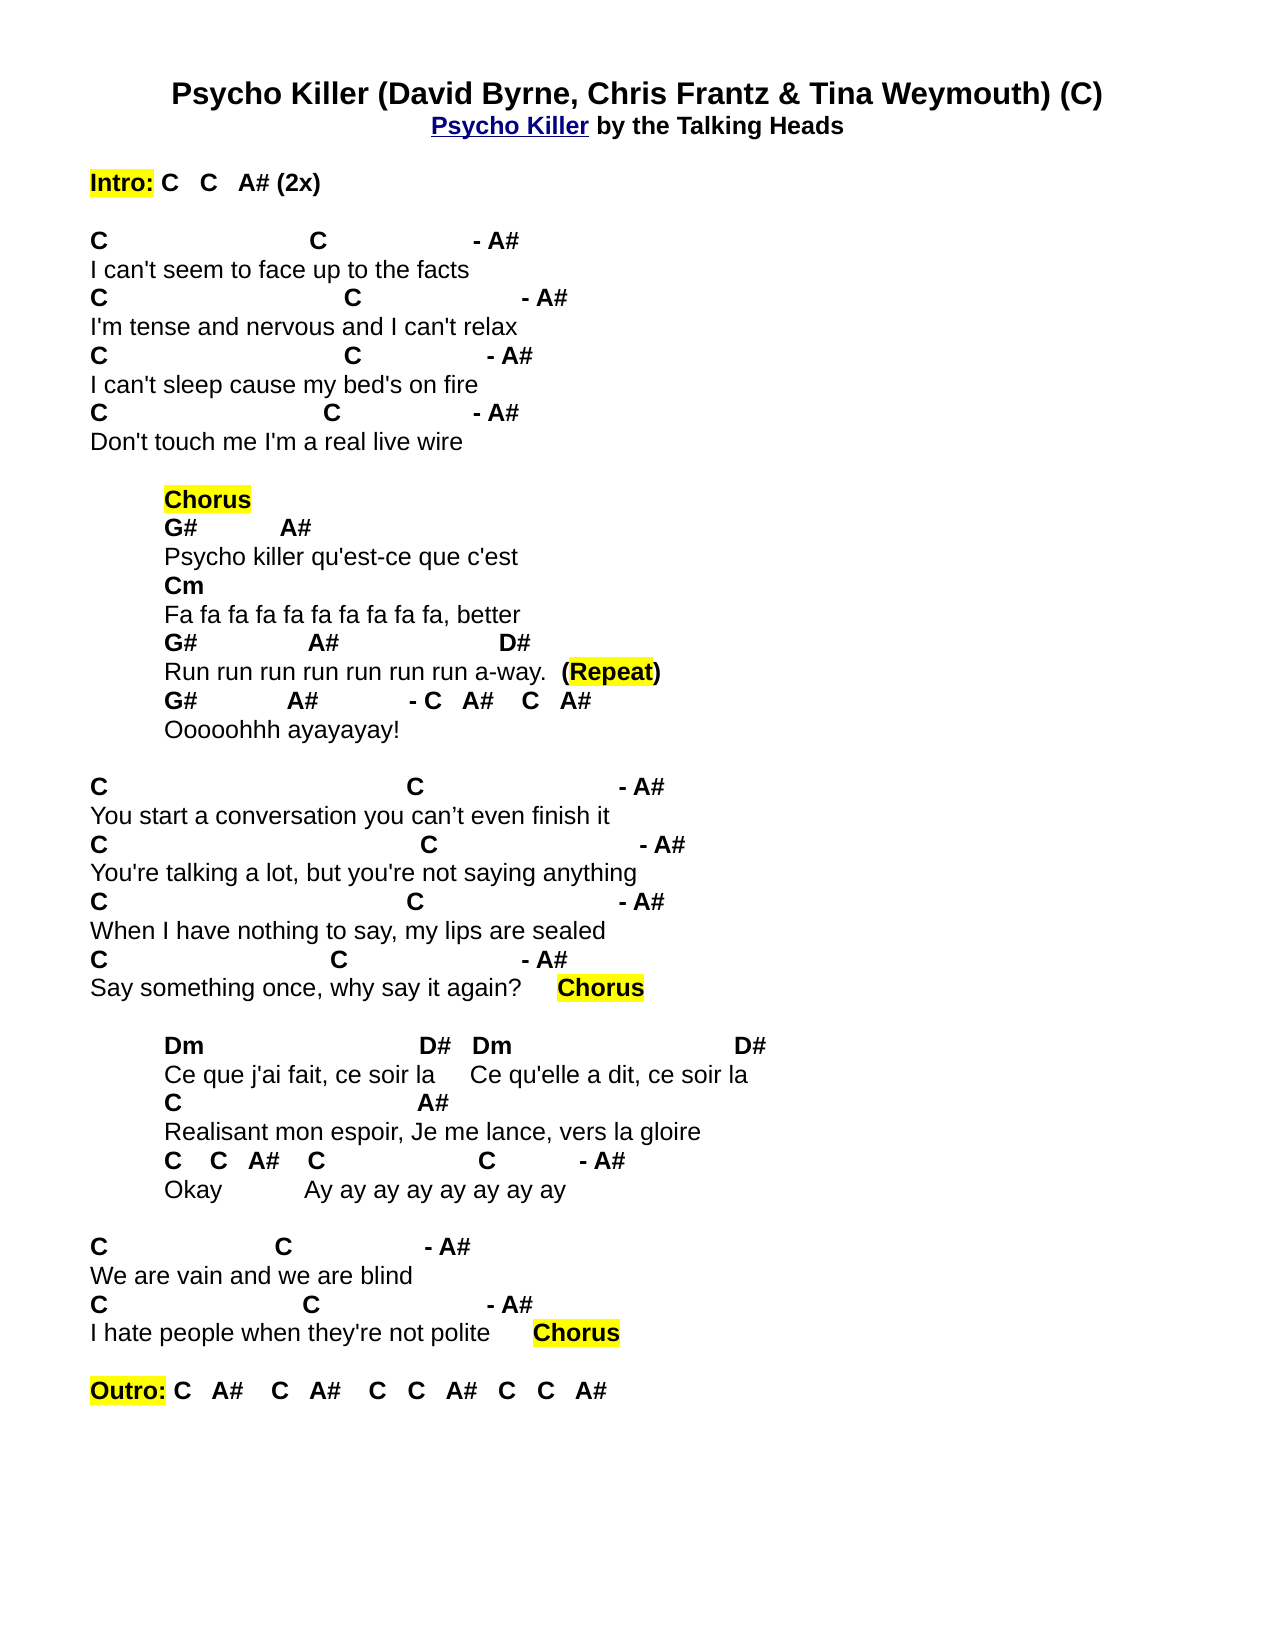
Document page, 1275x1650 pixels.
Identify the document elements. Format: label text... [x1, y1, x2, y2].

text Dm D# Dm D# [164, 1031, 1185, 1060]
text C C - A# [90, 226, 1185, 255]
text Okay Ay ay ay ay ay ay ay ay [164, 1175, 1185, 1203]
text I hate people when they're not polite Chorus [90, 1318, 1185, 1347]
text Realisant mon espoir, Je me lance, vers la gloire [164, 1117, 1185, 1146]
text C C A# C C - A# [164, 1146, 1185, 1175]
text C C - A# [90, 398, 1185, 427]
text C C - A# [90, 945, 1185, 973]
text Say something once, why say it again? Chorus [90, 973, 1185, 1002]
text C C - A# [90, 830, 1185, 858]
text You're talking a lot, but you're not saying anything [90, 858, 1185, 887]
text Psycho Killer by the Talking Heads [90, 111, 1185, 140]
text Psycho killer qu'est-ce que c'est [164, 542, 1185, 571]
text I can't seem to face up to the facts [90, 255, 1185, 283]
text G# A# D# [164, 628, 1185, 657]
text Outro: C A# C A# C C A# C C A# [90, 1376, 1185, 1405]
text Psycho Killer (David Byrne, Chris Frantz & Tina Weymouth) (C) [90, 75, 1185, 111]
text Chorus [164, 485, 1185, 513]
text G# A# - C A# C A# [164, 686, 1185, 715]
text Intro: C C A# (2x) [90, 168, 1185, 197]
text G# A# [164, 513, 1185, 542]
text C C - A# [90, 1232, 1185, 1261]
text C C - A# [90, 283, 1185, 312]
text Don't touch me I'm a real live wire [90, 427, 1185, 456]
text C C - A# [90, 772, 1185, 801]
text Ce que j'ai fait, ce soir la Ce qu'elle a dit, ce soir la [164, 1060, 1185, 1088]
text Ooooohhh ayayayay! [164, 715, 1185, 743]
text When I have nothing to say, my lips are sealed [90, 916, 1185, 945]
text I'm tense and nervous and I can't relax [90, 312, 1185, 341]
text C A# [164, 1088, 1185, 1117]
text C C - A# [90, 887, 1185, 916]
text We are vain and we are blind [90, 1261, 1185, 1290]
text C C - A# [90, 1290, 1185, 1318]
text You start a conversation you can’t even finish it [90, 801, 1185, 830]
text Cm [164, 571, 1185, 600]
text C C - A# [90, 341, 1185, 370]
text I can't sleep cause my bed's on fire [90, 370, 1185, 398]
text Run run run run run run run a-way. (Repeat) [164, 657, 1185, 686]
text Fa fa fa fa fa fa fa fa fa fa, better [164, 600, 1185, 628]
